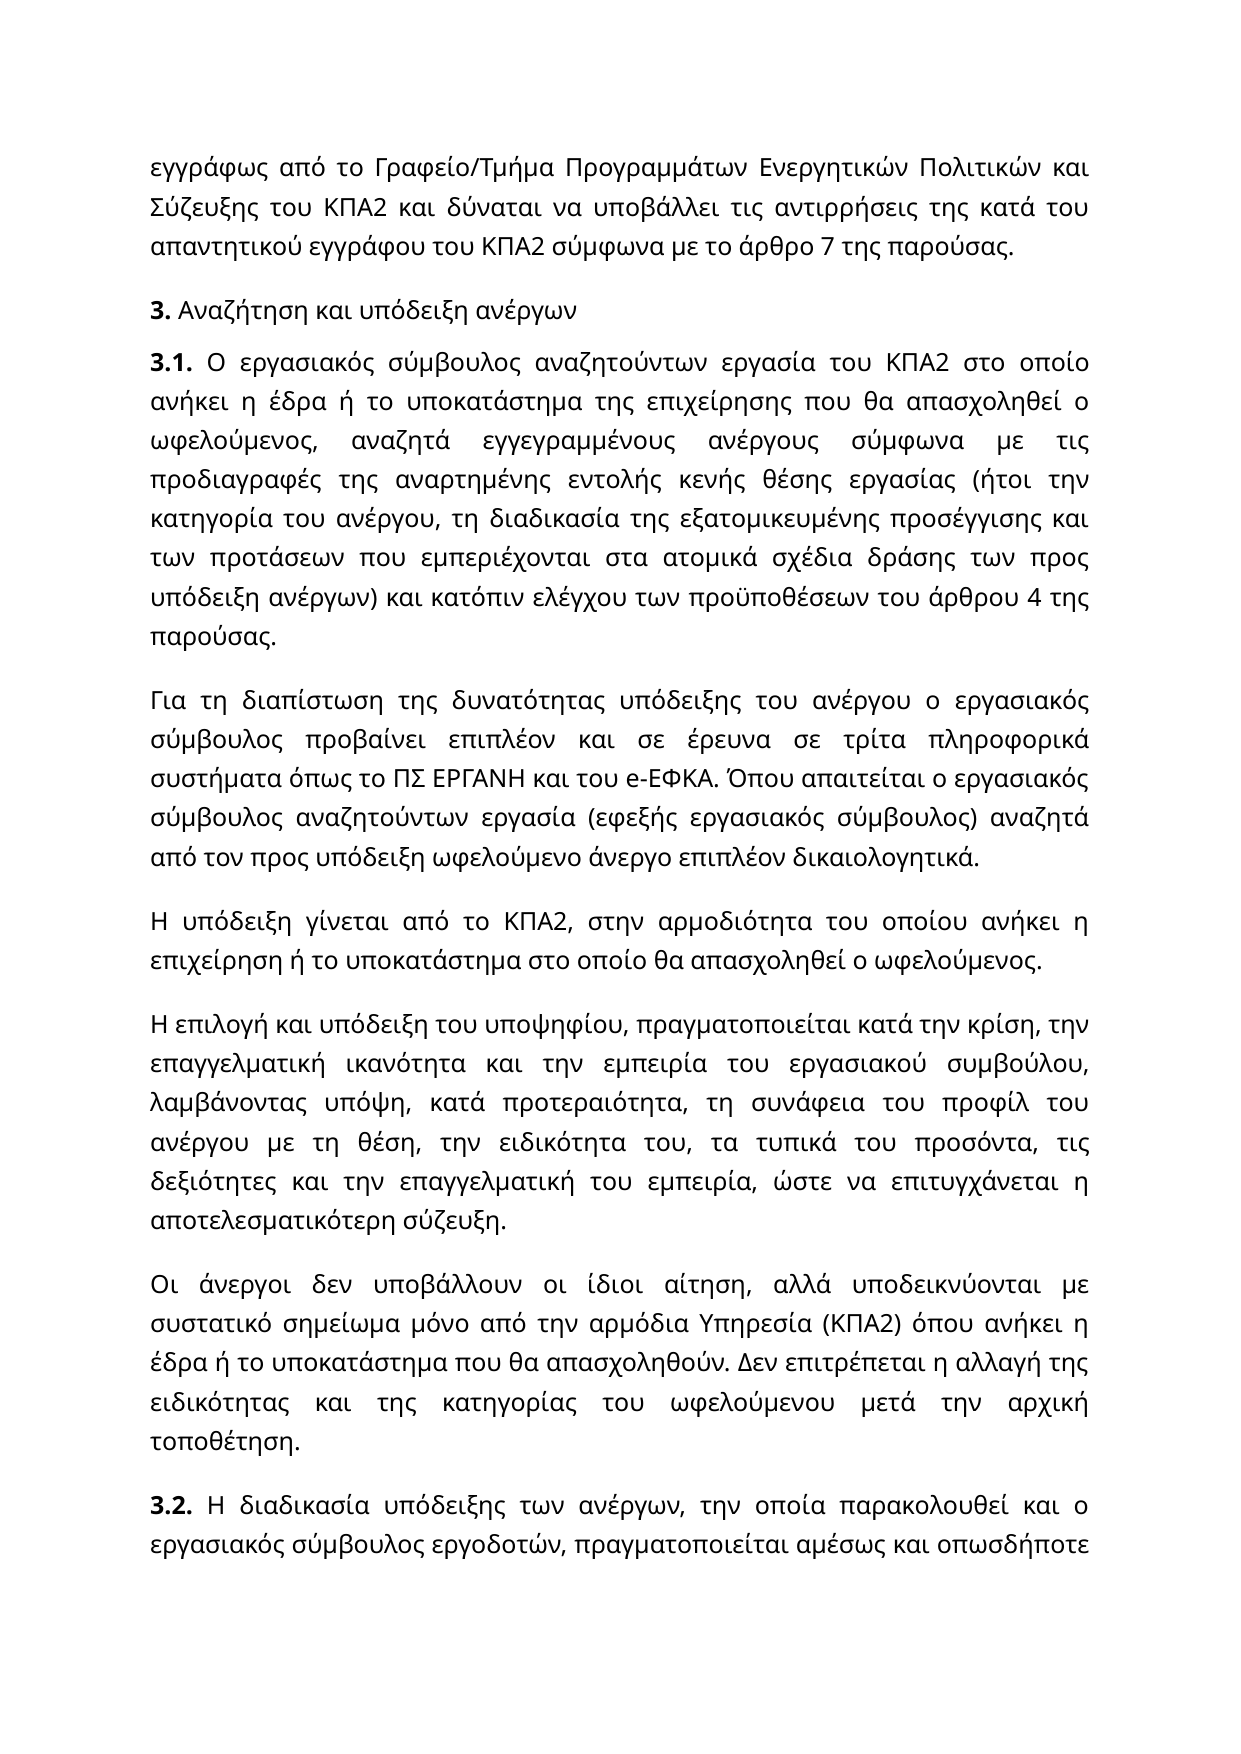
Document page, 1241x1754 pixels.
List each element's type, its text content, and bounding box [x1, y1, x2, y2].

text Οι άνεργοι δεν υποβάλλουν οι ίδιοι αίτηση, αλλά υποδεικνύονται με συστατικό σημείωμα μόνο από την αρμόδια Υπηρεσία (ΚΠΑ2) όπου ανήκει η έδρα ή το υποκατάστημα που θα απασχοληθούν. Δεν επιτρέπεται η αλλαγή της ειδικότητας και της κατηγορίας του ωφελούμενου μετά την αρχική τοποθέτηση. [150, 1267, 1090, 1457]
text εγγράφως από το Γραφείο/Τμήμα Προγραμμάτων Ενεργητικών Πολιτικών και Σύζευξης του ΚΠΑ2 και δύναται να υποβάλλει τις αντιρρήσεις της κατά του απαντητικού εγγράφου του ΚΠΑ2 σύμφωνα με το άρθρο 7 της παρούσας. [150, 150, 1090, 262]
text 3.1. Ο εργασιακός σύμβουλος αναζητούντων εργασία του ΚΠΑ2 στο οποίο ανήκει η έδρα ή το υποκατάστημα της επιχείρησης που θα απασχοληθεί ο ωφελούμενος, αναζητά εγγεγραμμένους ανέργους σύμφωνα με τις προδιαγραφές της αναρτημένης εντολής κενής θέσης εργασίας (ήτοι την κατηγορία του ανέργου, τη διαδικασία της εξατομικευμένης προσέγγισης και των προτάσεων που εμπεριέχονται στα ατομικά σχέδια δράσης των προς υπόδειξη ανέργων) και κατόπιν ελέγχου των προϋποθέσεων του άρθρου 4 της παρούσας. [150, 344, 1090, 652]
text Η υπόδειξη γίνεται από το ΚΠΑ2, στην αρμοδιότητα του οποίου ανήκει η επιχείρηση ή το υποκατάστημα στο οποίο θα απασχοληθεί ο ωφελούμενος. [150, 903, 1090, 977]
text Η επιλογή και υπόδειξη του υποψηφίου, πραγματοποιείται κατά την κρίση, την επαγγελματική ικανότητα και την εμπειρία του εργασιακού συμβούλου, λαμβάνοντας υπόψη, κατά προτεραιότητα, τη συνάφεια του προφίλ του ανέργου με τη θέση, την ειδικότητα του, τα τυπικά του προσόντα, τις δεξιότητες και την επαγγελματική του εμπειρία, ώστε να επιτυγχάνεται η αποτελεσματικότερη σύζευξη. [150, 1007, 1090, 1237]
text Για τη διαπίστωση της δυνατότητας υπόδειξης του ανέργου ο εργασιακός σύμβουλος προβαίνει επιπλέον και σε έρευνα σε τρίτα πληροφορικά συστήματα όπως το ΠΣ ΕΡΓΑΝΗ και του e-ΕΦΚΑ. Όπου απαιτείται ο εργασιακός σύμβουλος αναζητούντων εργασία (εφεξής εργασιακός σύμβουλος) αναζητά από τον προς υπόδειξη ωφελούμενο άνεργο επιπλέον δικαιολογητικά. [150, 682, 1090, 873]
text 3. Αναζήτηση και υπόδειξη ανέργων [150, 292, 1090, 327]
text 3.2. Η διαδικασία υπόδειξης των ανέργων, την οποία παρακολουθεί και ο εργασιακός σύμβουλος εργοδοτών, πραγματοποιείται αμέσως και οπωσδήποτε [150, 1487, 1090, 1561]
